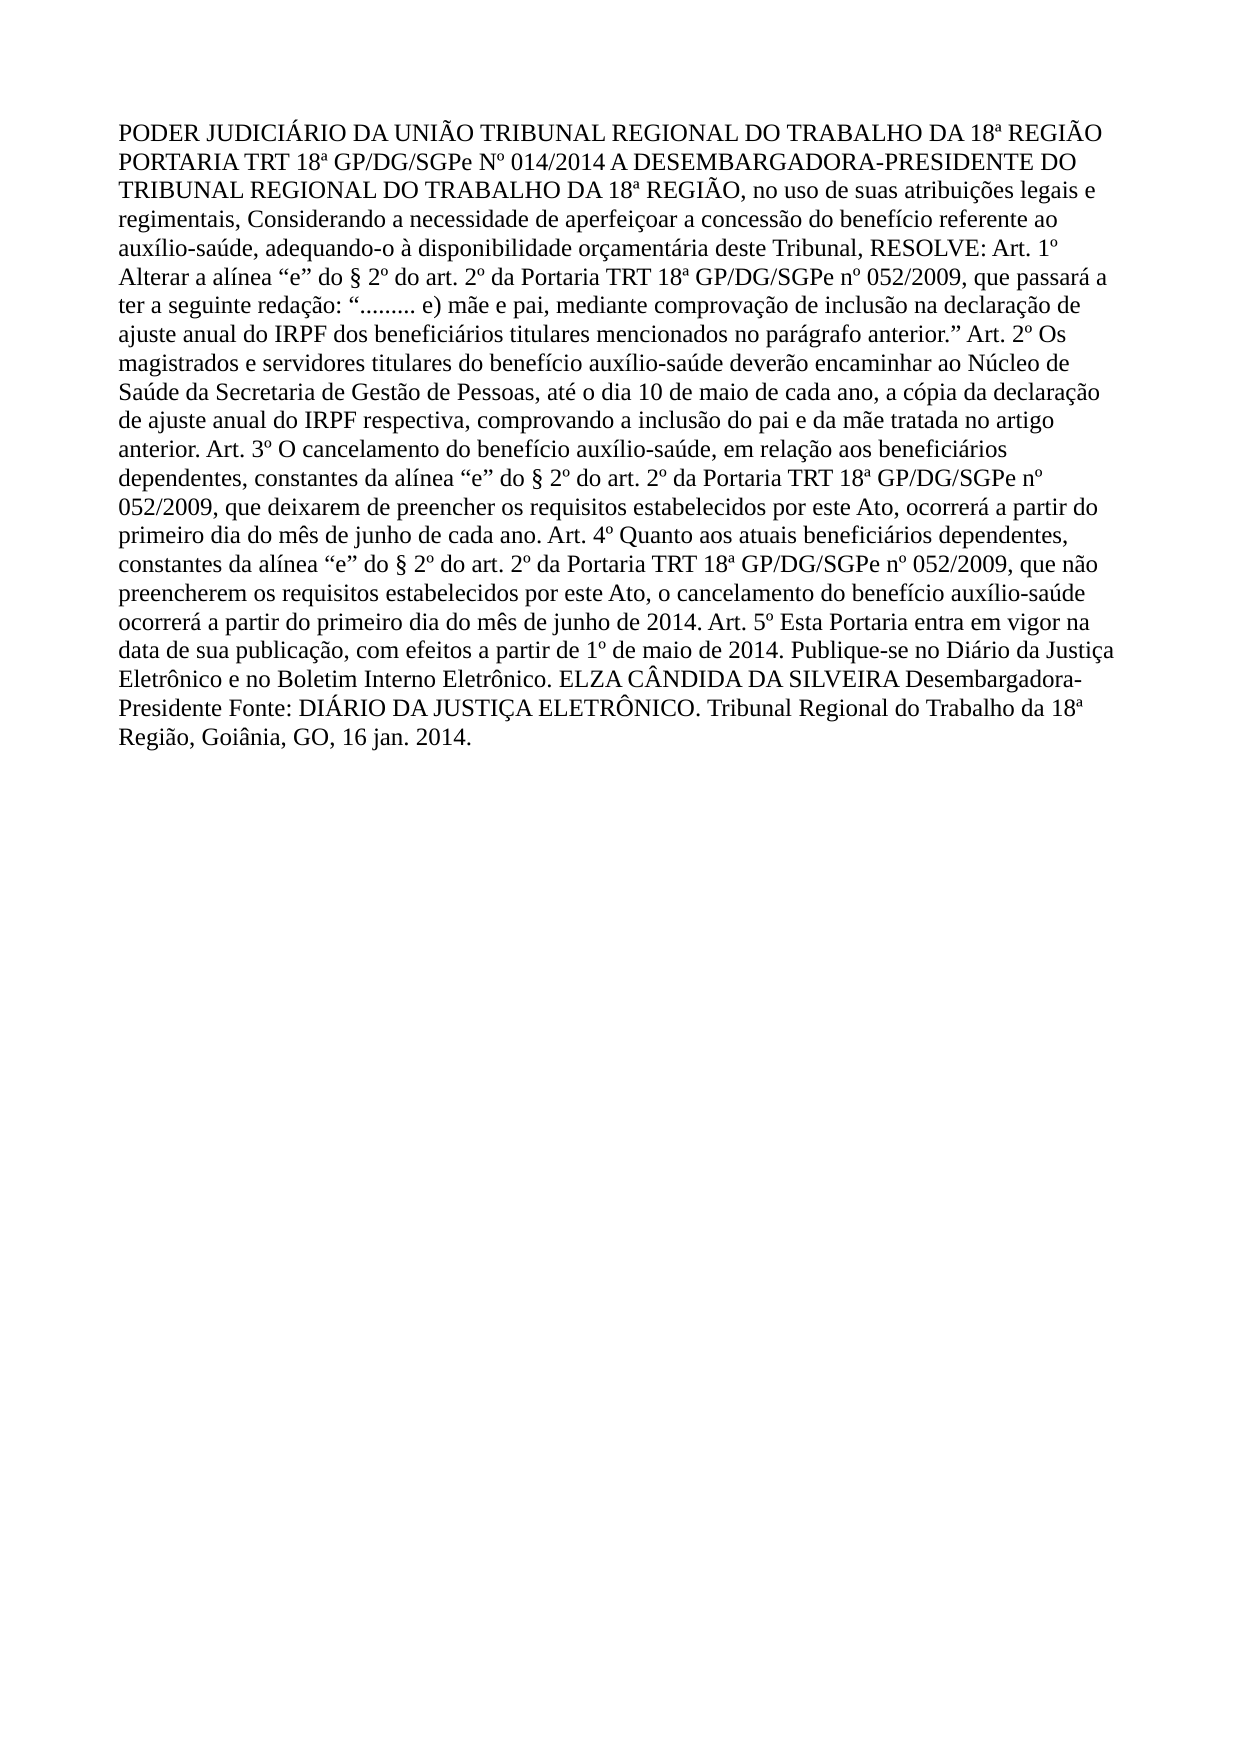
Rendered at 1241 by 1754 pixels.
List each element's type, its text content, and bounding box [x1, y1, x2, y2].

text PODER JUDICIÁRIO DA UNIÃO TRIBUNAL REGIONAL DO TRABALHO DA 18ª REGIÃO PORTARIA TRT 18ª GP/DG/SGPe Nº 014/2014 A DESEMBARGADORA-PRESIDENTE DO TRIBUNAL REGIONAL DO TRABALHO DA 18ª REGIÃO, no uso de suas atribuições legais e regimentais, Considerando a necessidade de aperfeiçoar a concessão do benefício referente ao auxílio-saúde, adequando-o à disponibilidade orçamentária deste Tribunal, RESOLVE: Art. 1º Alterar a alínea “e” do § 2º do art. 2º da Portaria TRT 18ª GP/DG/SGPe nº 052/2009, que passará a ter a seguinte redação: “......... e) mãe e pai, mediante comprovação de inclusão na declaração de ajuste anual do IRPF dos beneficiários titulares mencionados no parágrafo anterior.” Art. 2º Os magistrados e servidores titulares do benefício auxílio-saúde deverão encaminhar ao Núcleo de Saúde da Secretaria de Gestão de Pessoas, até o dia 10 de maio de cada ano, a cópia da declaração de ajuste anual do IRPF respectiva, comprovando a inclusão do pai e da mãe tratada no artigo anterior. Art. 3º O cancelamento do benefício auxílio-saúde, em relação aos beneficiários dependentes, constantes da alínea “e” do § 2º do art. 2º da Portaria TRT 18ª GP/DG/SGPe nº 052/2009, que deixarem de preencher os requisitos estabelecidos por este Ato, ocorrerá a partir do primeiro dia do mês de junho de cada ano. Art. 4º Quanto aos atuais beneficiários dependentes, constantes da alínea “e” do § 2º do art. 2º da Portaria TRT 18ª GP/DG/SGPe nº 052/2009, que não preencherem os requisitos estabelecidos por este Ato, o cancelamento do benefício auxílio-saúde ocorrerá a partir do primeiro dia do mês de junho de 2014. Art. 5º Esta Portaria entra em vigor na data de sua publicação, com efeitos a partir de 1º de maio de 2014. Publique-se no Diário da Justiça Eletrônico e no Boletim Interno Eletrônico. ELZA CÂNDIDA DA SILVEIRA Desembargadora-Presidente Fonte: DIÁRIO DA JUSTIÇA ELETRÔNICO. Tribunal Regional do Trabalho da 18ª Região, Goiânia, GO, 16 jan. 2014. [118, 118, 1122, 751]
